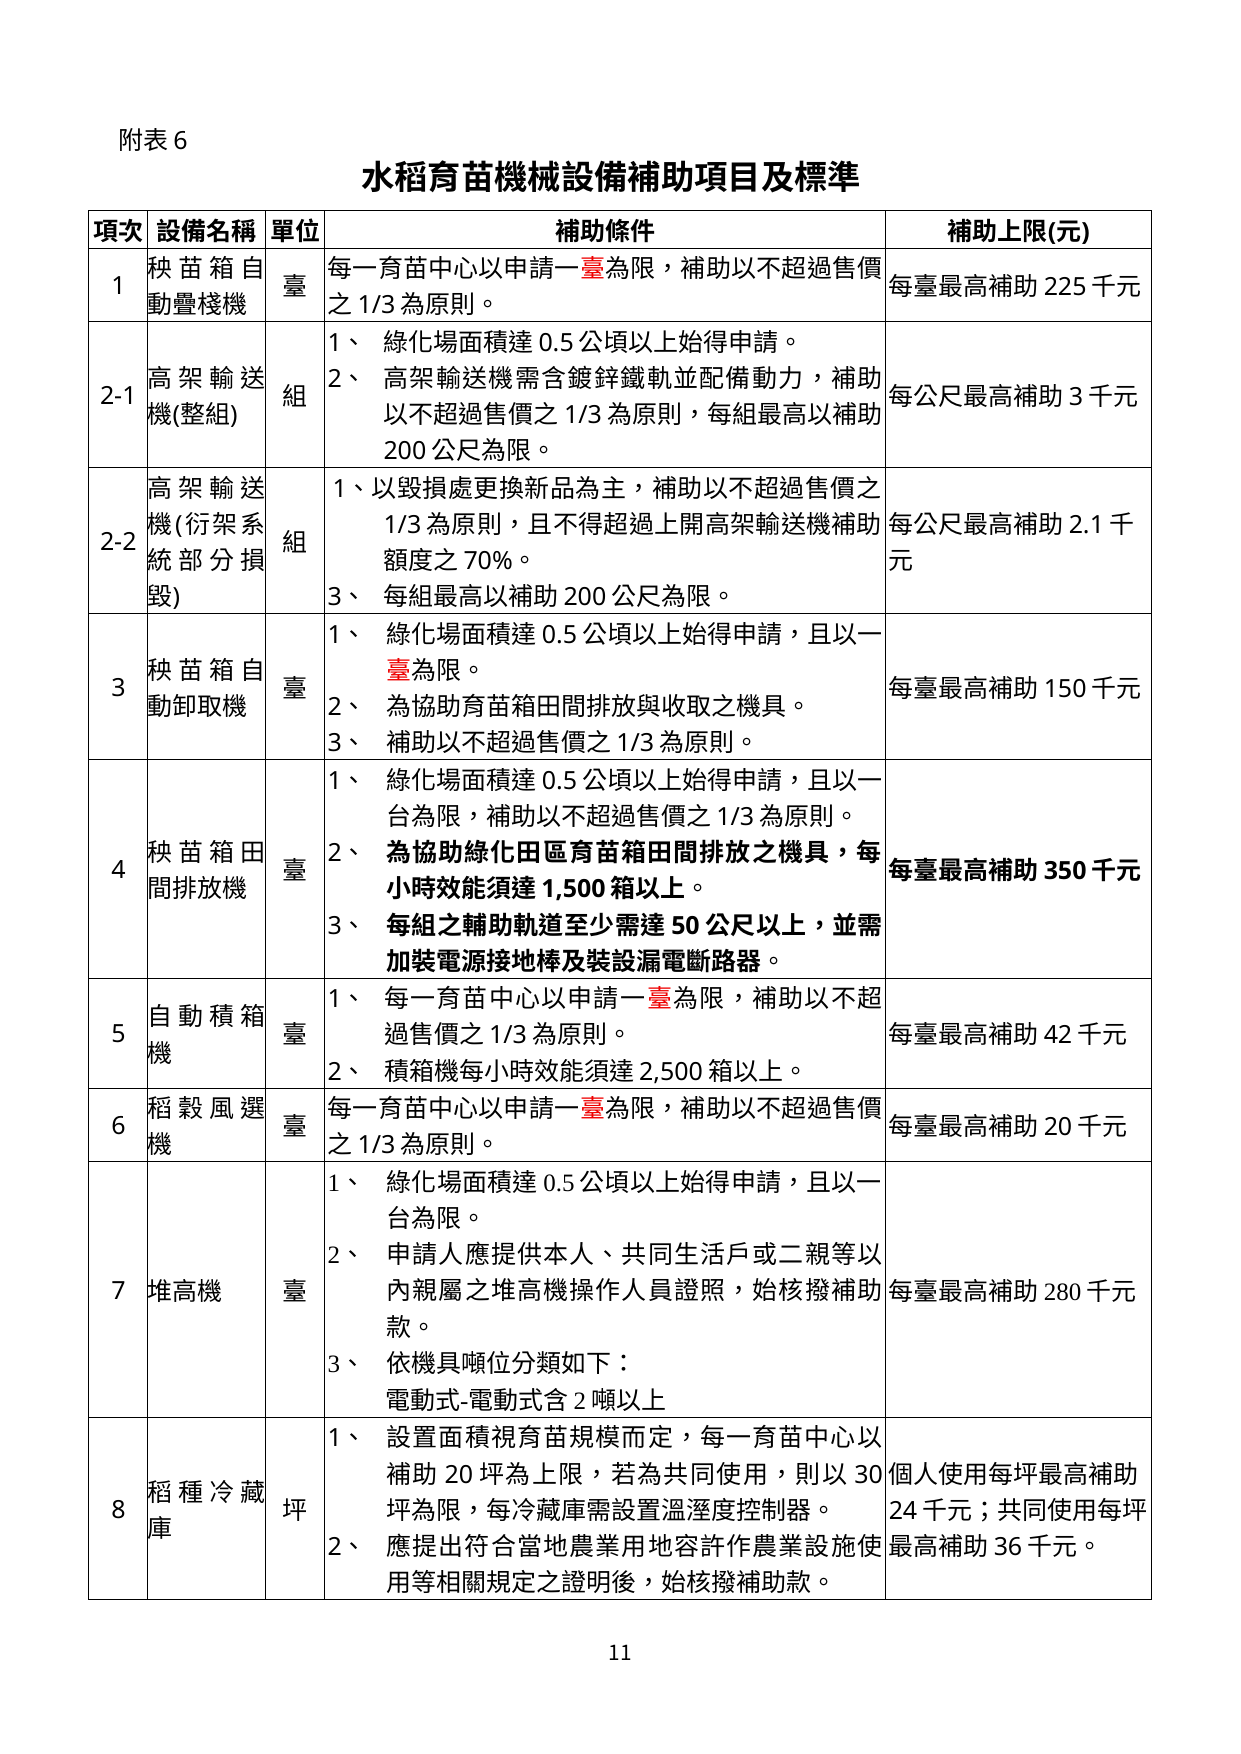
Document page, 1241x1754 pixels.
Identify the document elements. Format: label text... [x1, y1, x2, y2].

table_cell 組 [266, 468, 324, 613]
table_cell 電動式-電動式含2噸以上 [325, 1380, 885, 1417]
table_header 設備名稱 [148, 211, 265, 247]
table_cell 每臺最高補助225千元 [886, 249, 1151, 321]
table_cell 高架輸送機(整組) [148, 322, 265, 467]
table_cell 堆高機 [148, 1162, 265, 1417]
table_header 項次 [89, 211, 147, 247]
table_cell 綠化場面積達0.5公頃以上始得申請，且以一台為限。 申請人應提供本人、共同生活戶或二親等以內親屬之堆高機操作人員證照，始核撥補助款。 依機具噸位分類如下： [325, 1162, 885, 1379]
table_cell 自動積箱機 [148, 979, 265, 1087]
table_cell 每臺最高補助350千元 [886, 760, 1151, 978]
table_header 補助條件 [325, 211, 885, 247]
table_cell 臺 [266, 1162, 324, 1417]
table_cell 7 [89, 1162, 147, 1417]
table_cell 臺 [266, 979, 324, 1087]
table_cell 個人使用每坪最高補助24千元；共同使用每坪最高補助36千元。 [886, 1418, 1151, 1599]
table_cell 組 [266, 322, 324, 467]
text 附表6 [118, 123, 1122, 156]
table_cell 每一育苗中心以申請一臺為限，補助以不超過售價之1/3為原則。 [325, 249, 885, 321]
table_cell 5 [89, 979, 147, 1087]
table_cell 每臺最高補助42千元 [886, 979, 1151, 1087]
table_cell 每一育苗中心以申請一臺為限，補助以不超過售價之1/3為原則。 [325, 1089, 885, 1161]
table_cell 綠化場面積達0.5公頃以上始得申請，且以一台為限，補助以不超過售價之1/3為原則。 為協助綠化田區育苗箱田間排放之機具，每小時效能須達1,500箱以上。 每組之輔助軌道至少需達50公尺以上，並需加裝電源接地棒及裝設漏電斷路器。 [325, 760, 885, 978]
table_cell 2-1 [89, 322, 147, 467]
table_cell 臺 [266, 614, 324, 759]
table_cell 每臺最高補助280千元 [886, 1162, 1151, 1417]
table_cell 每公尺最高補助2.1千元 [886, 468, 1151, 613]
table_cell 坪 [266, 1418, 324, 1599]
table_cell 綠化場面積達0.5公頃以上始得申請，且以一臺為限。 為協助育苗箱田間排放與收取之機具。 補助以不超過售價之1/3為原則。 [325, 614, 885, 759]
table_cell 秧苗箱田間排放機 [148, 760, 265, 978]
table_cell 6 [89, 1089, 147, 1161]
table_cell 臺 [266, 1089, 324, 1161]
table_cell 每一育苗中心以申請一臺為限，補助以不超過售價之1/3為原則。 積箱機每小時效能須達2,500箱以上。 [325, 979, 885, 1087]
table_cell 臺 [266, 249, 324, 321]
table_cell 2-2 [89, 468, 147, 613]
table_cell 每臺最高補助20千元 [886, 1089, 1151, 1161]
table_cell 稻穀風選機 [148, 1089, 265, 1161]
table_cell 1 [89, 249, 147, 321]
table_cell 3 [89, 614, 147, 759]
table_cell 8 [89, 1418, 147, 1599]
table_cell 高架輸送機(衍架系統部分損毀) [148, 468, 265, 613]
table_cell 每臺最高補助150千元 [886, 614, 1151, 759]
table_cell 秧苗箱自動卸取機 [148, 614, 265, 759]
table_cell 綠化場面積達0.5公頃以上始得申請。 高架輸送機需含鍍鋅鐵軌並配備動力，補助以不超過售價之1/3為原則，每組最高以補助200公尺為限。 [325, 322, 885, 467]
text 水稻育苗機械設備補助項目及標準 [99, 156, 1122, 198]
table_cell 稻種冷藏庫 [148, 1418, 265, 1599]
table_header 單位 [266, 211, 324, 247]
table_cell 設置面積視育苗規模而定，每一育苗中心以補助20坪為上限，若為共同使用，則以30坪為限，每冷藏庫需設置溫溼度控制器。 應提出符合當地農業用地容許作農業設施使用等相關規定之證明後，始核撥補助款。 [325, 1418, 885, 1599]
table_cell 以毀損處更換新品為主，補助以不超過售價之1/3為原則，且不得超過上開高架輸送機補助額度之70%。 每組最高以補助200公尺為限。 [325, 468, 885, 613]
table_cell 秧苗箱自動疊棧機 [148, 249, 265, 321]
table_header 補助上限(元) [886, 211, 1151, 247]
table_cell 每公尺最高補助3千元 [886, 322, 1151, 467]
table_cell 4 [89, 760, 147, 978]
table_cell 臺 [266, 760, 324, 978]
